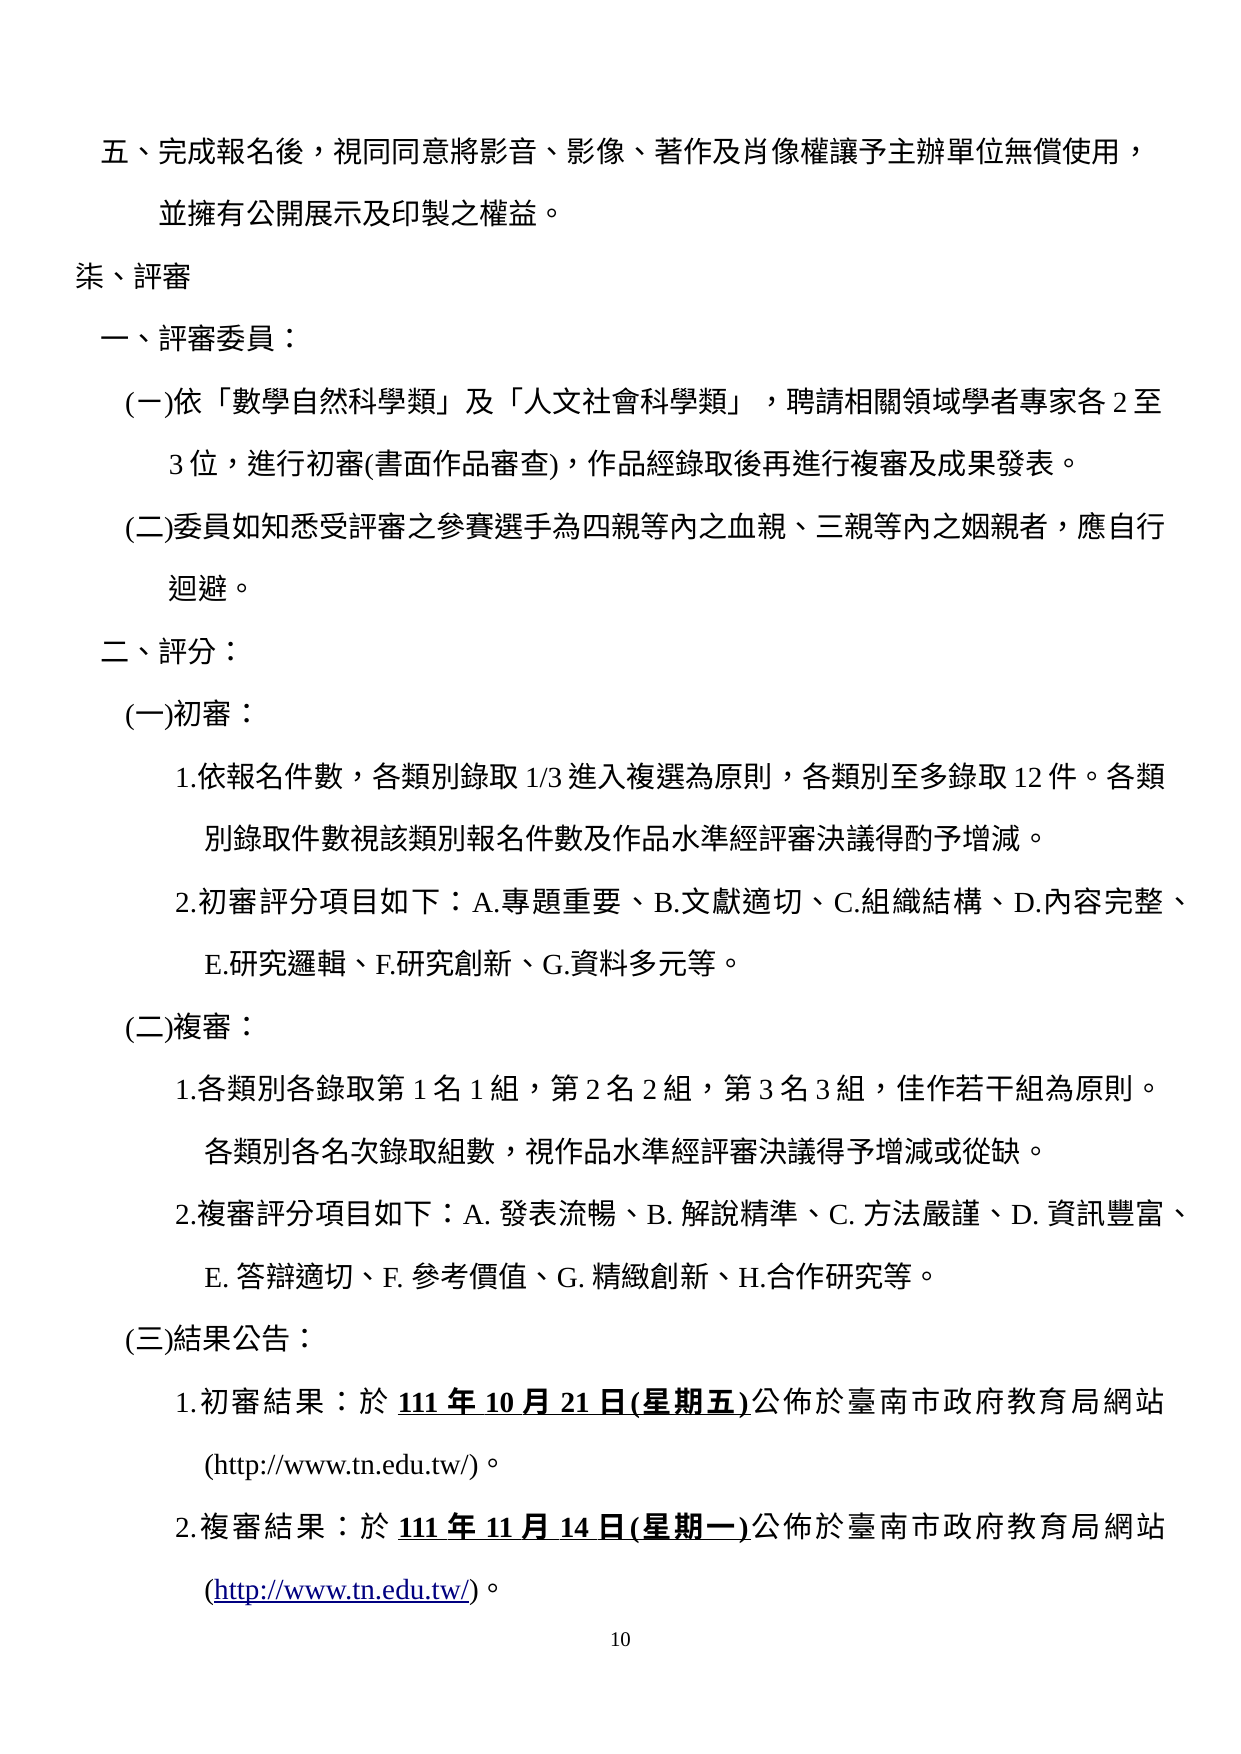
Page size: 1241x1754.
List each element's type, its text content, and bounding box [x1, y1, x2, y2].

text (二)複審： [125, 983, 1165, 1045]
text 1.各類別各錄取第1名1組，第2名2組，第3名3組，佳作若干組為原則。各類別各名次錄取組數，視作品水準經評審決議得予增減或從缺。 [175, 1045, 1165, 1170]
text 1.初審結果：於111年10月21日(星期五)公佈於臺南市政府教育局網站(http://www.tn.edu.tw/)。 [175, 1358, 1165, 1483]
text 二、評分： [100, 608, 1165, 670]
text (一)初審： [125, 670, 1165, 733]
text 2.複審評分項目如下：A. 發表流暢、B. 解說精準、C. 方法嚴謹、D. 資訊豐富、E. 答辯適切、F. 參考價值、G. 精緻創新、H.合作研究等。 [175, 1170, 1165, 1295]
text 1.依報名件數，各類別錄取1/3進入複選為原則，各類別至多錄取12件。各類別錄取件數視該類別報名件數及作品水準經評審決議得酌予增減。 [175, 733, 1165, 858]
text 柒、評審 [75, 233, 1165, 295]
text (三)結果公告： [125, 1295, 1165, 1358]
text 一、評審委員： [100, 295, 1165, 358]
text 2.複審結果：於111年11月14日(星期一)公佈於臺南市政府教育局網站(http://www.tn.edu.tw/)。 [175, 1483, 1165, 1608]
text 五、完成報名後，視同同意將影音、影像、著作及肖像權讓予主辦單位無償使用，並擁有公開展示及印製之權益。 [100, 108, 1165, 233]
text 2.初審評分項目如下：A.專題重要、B.文獻適切、C.組織結構、D.內容完整、E.研究邏輯、F.研究創新、G.資料多元等。 [175, 858, 1165, 983]
text (ㄧ)依「數學自然科學類」及「人文社會科學類」，聘請相關領域學者專家各2至3位，進行初審(書面作品審查)，作品經錄取後再進行複審及成果發表。 [125, 358, 1165, 483]
text (二)委員如知悉受評審之參賽選手為四親等內之血親、三親等內之姻親者，應自行迴避。 [125, 483, 1165, 608]
